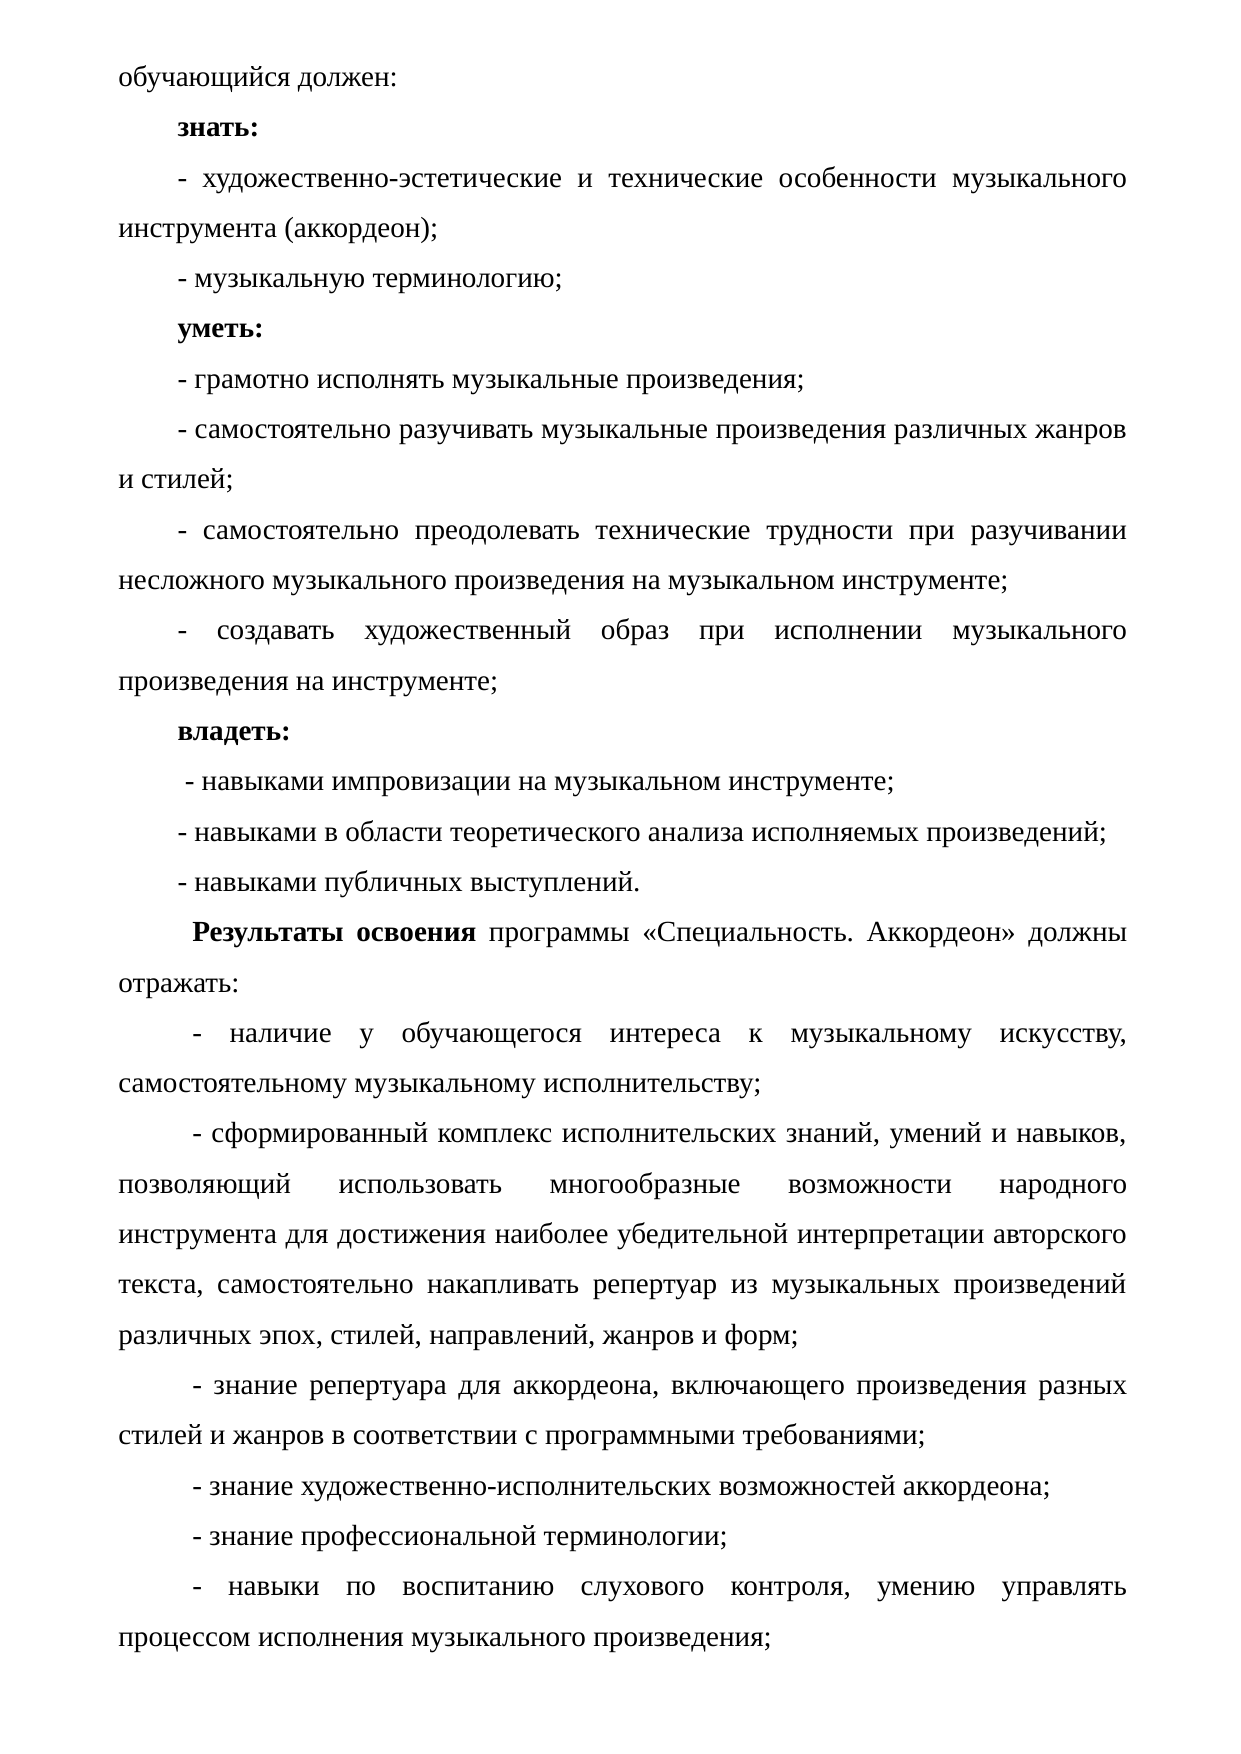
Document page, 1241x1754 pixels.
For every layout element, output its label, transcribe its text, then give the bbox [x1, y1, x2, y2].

text - знание профессиональной терминологии; [118, 1518, 1128, 1552]
text - художественно-эстетические и технические особенности музыкального инструмента (аккордеон); [118, 160, 1128, 243]
text - навыками публичных выступлений. [118, 864, 1128, 898]
text Результаты освоения программы «Специальность. Аккордеон» должны отражать: [118, 914, 1128, 998]
text - музыкальную терминологию; [118, 260, 1128, 294]
text знать: [118, 109, 1128, 143]
text - наличие у обучающегося интереса к музыкальному искусству, самостоятельному музыкальному исполнительству; [118, 1015, 1128, 1099]
text - знание художественно-исполнительских возможностей аккордеона; [118, 1468, 1128, 1501]
text - сформированный комплекс исполнительских знаний, умений и навыков, позволяющий использовать многообразные возможности народного инструмента для достижения наиболее убедительной интерпретации авторского текста, самостоятельно накапливать репертуар из музыкальных произведений различных эпох, стилей, направлений, жанров и форм; [118, 1116, 1128, 1350]
text - знание репертуара для аккордеона, включающего произведения разных стилей и жанров в соответствии с программными требованиями; [118, 1367, 1128, 1451]
text - навыками в области теоретического анализа исполняемых произведений; [118, 814, 1128, 847]
text - грамотно исполнять музыкальные произведения; [118, 361, 1128, 394]
text - создавать художественный образ при исполнении музыкального произведения на инструменте; [118, 612, 1128, 696]
text - самостоятельно разучивать музыкальные произведения различных жанров и стилей; [118, 411, 1128, 495]
text - навыками импровизации на музыкальном инструменте; [118, 763, 1128, 797]
text владеть: [118, 713, 1128, 747]
text уметь: [118, 311, 1128, 344]
text - самостоятельно преодолевать технические трудности при разучивании несложного музыкального произведения на музыкальном инструменте; [118, 512, 1128, 596]
text - навыки по воспитанию слухового контроля, умению управлять процессом исполнения музыкального произведения; [118, 1568, 1128, 1652]
text обучающийся должен: [118, 59, 1128, 93]
